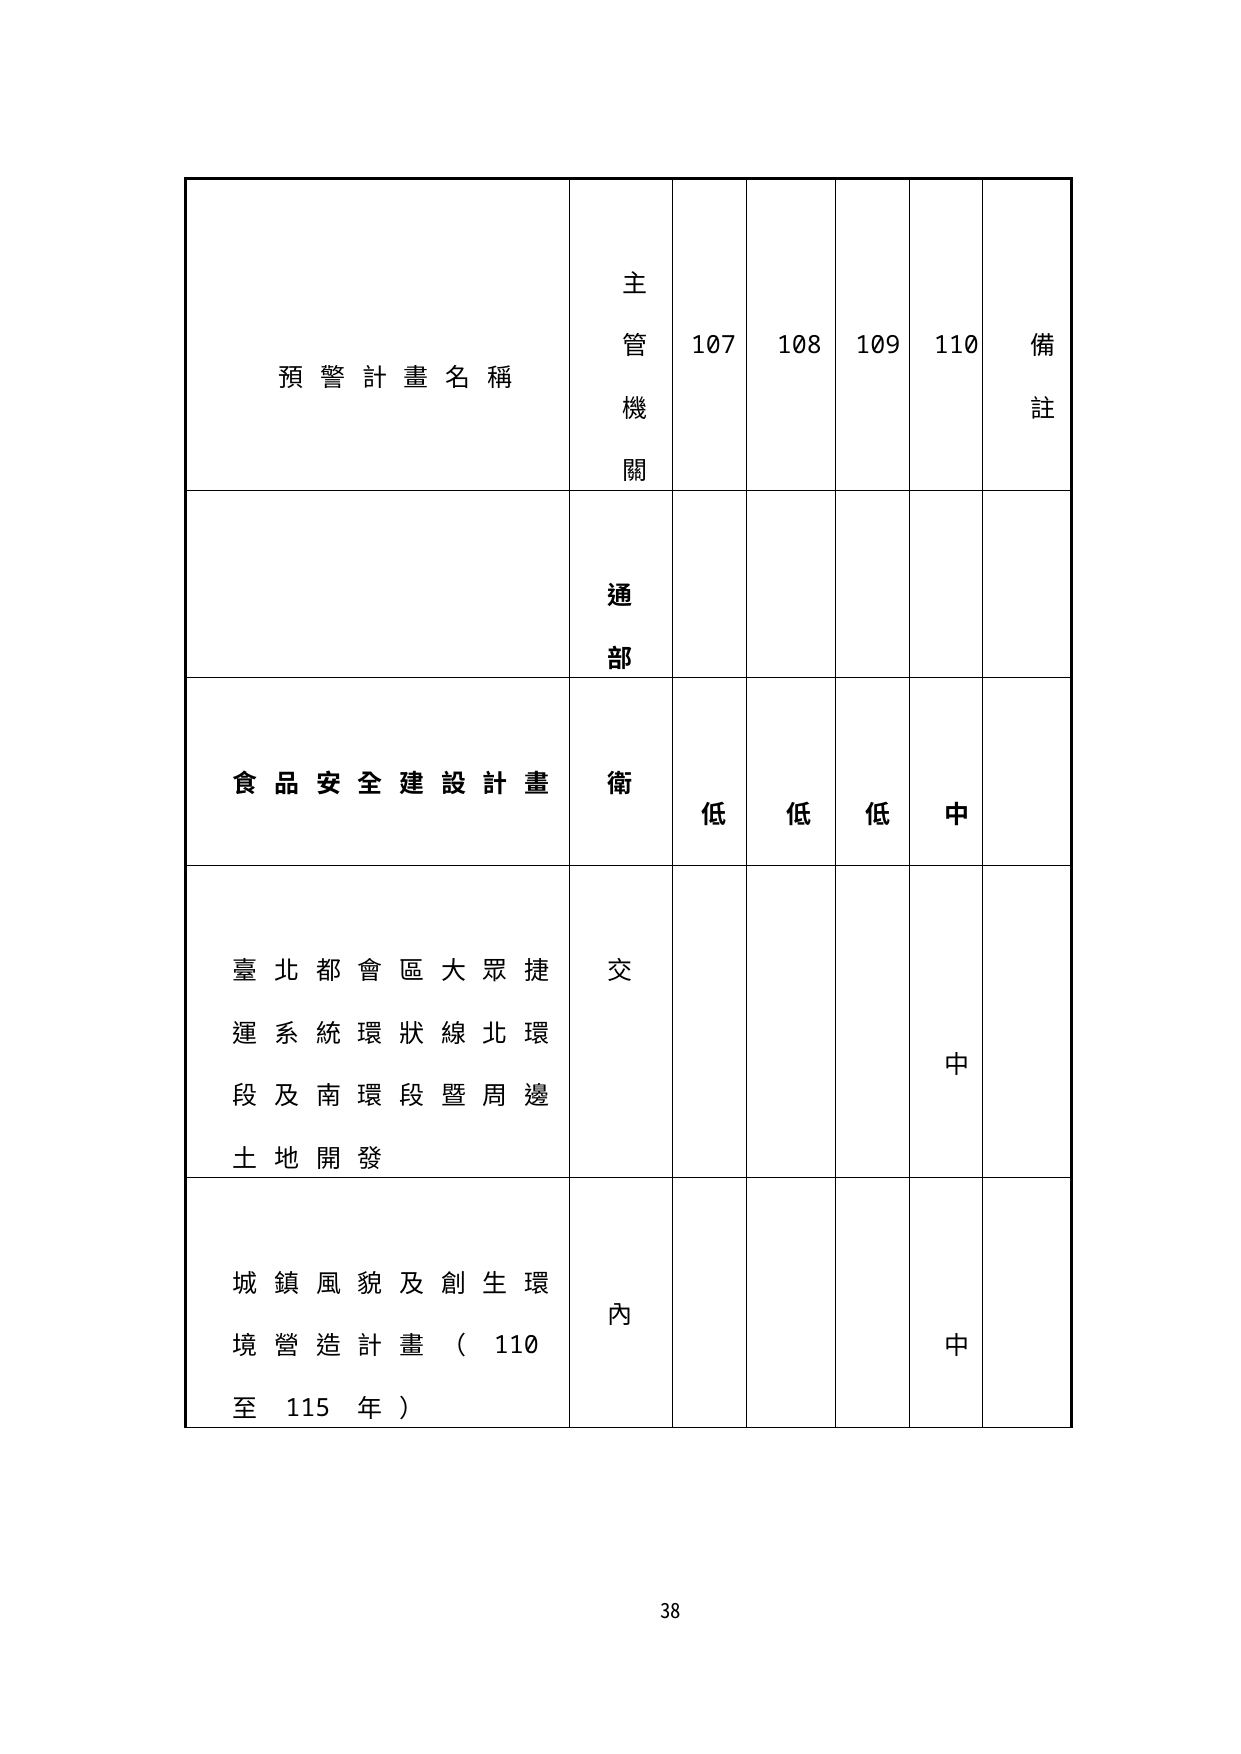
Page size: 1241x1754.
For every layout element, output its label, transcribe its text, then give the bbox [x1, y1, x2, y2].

table_cell [673, 491, 746, 677]
table_header 預警計畫名稱 [187, 180, 569, 490]
table_cell [983, 1178, 1070, 1427]
table_header 107年 [673, 180, 746, 490]
table_cell 衛福部 [570, 678, 672, 865]
table_cell [836, 491, 909, 677]
table_cell [673, 1178, 746, 1427]
table_cell 城鎮風貌及創生環境營造計畫（110至115年） [187, 1178, 569, 1427]
table_cell [983, 491, 1070, 677]
table_cell 交通部 [570, 866, 672, 1177]
table_cell 低 [747, 678, 835, 865]
table_cell 中 [910, 866, 982, 1177]
table_header 備註 [983, 180, 1070, 490]
table_header 108年 [747, 180, 835, 490]
table_cell 中 [910, 678, 982, 865]
table_header 110年 [910, 180, 982, 490]
table_header 109年 [836, 180, 909, 490]
table_cell [836, 1178, 909, 1427]
table_cell 中 [910, 1178, 982, 1427]
table_cell [747, 1178, 835, 1427]
table_header 主管 機關 [570, 180, 672, 490]
table_cell 臺北都會區大眾捷運系統環狀線北環段及南環段暨周邊土地開發 [187, 866, 569, 1177]
table_cell 通部 [570, 491, 672, 677]
table_cell [187, 491, 569, 677]
table_cell 食品安全建設計畫 [187, 678, 569, 865]
table_cell [983, 678, 1070, 865]
table_cell [673, 866, 746, 1177]
table_cell [747, 866, 835, 1177]
table_cell 低 [836, 678, 909, 865]
table_cell [836, 866, 909, 1177]
table_cell [747, 491, 835, 677]
table_cell 內政部 [570, 1178, 672, 1427]
table_cell 低 [673, 678, 746, 865]
table_cell [910, 491, 982, 677]
table_cell [983, 866, 1070, 1177]
